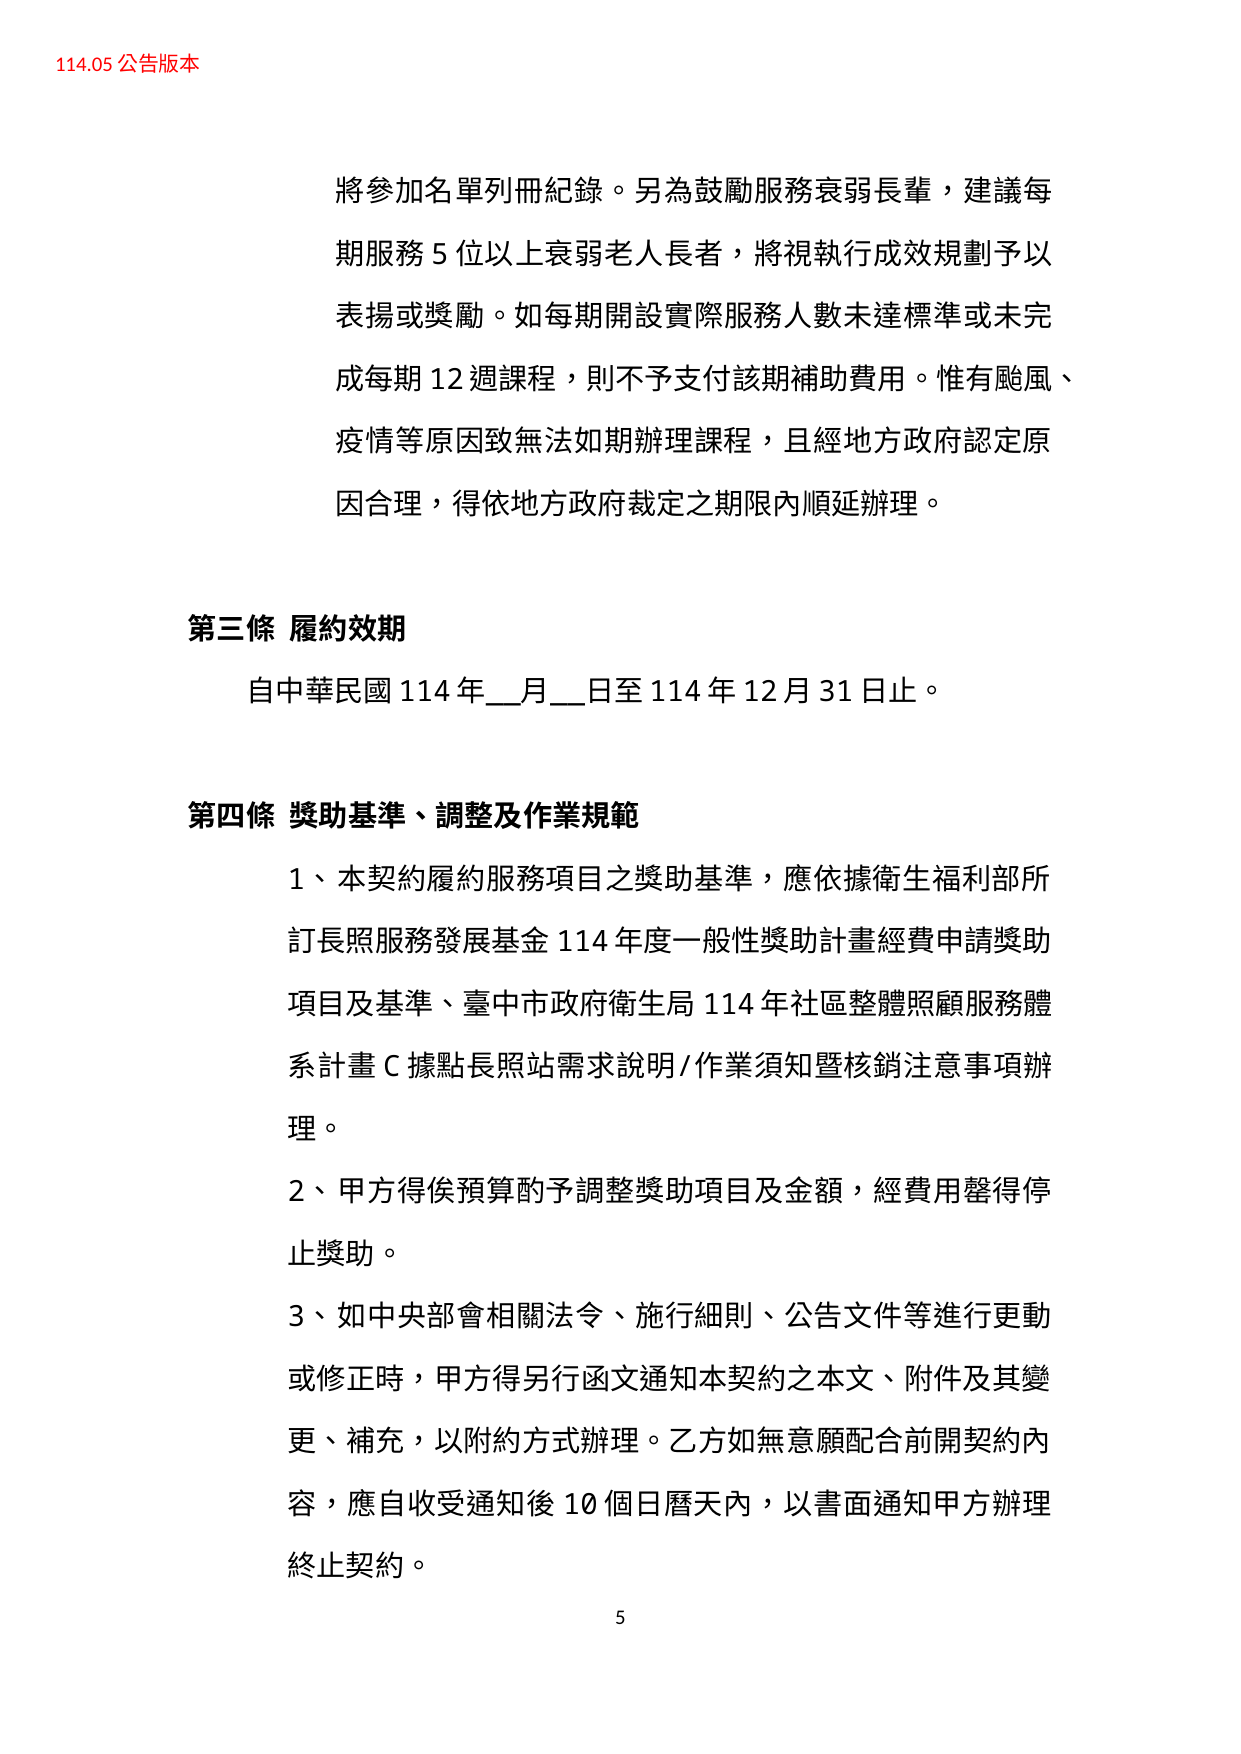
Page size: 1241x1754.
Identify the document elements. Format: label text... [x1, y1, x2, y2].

list 本契約履約服務項目之獎助基準，應依據衛生福利部所訂長照服務發展基金114年度一般性獎助計畫經費申請獎助項目及基準、臺中市政府衛生局114年社區整體照顧服務體系計畫C據點長照站需求說明/作業須知暨核銷注意事項辦理。 [287, 835, 1053, 1147]
text 自中華民國114年__月__日至114年12月31日止。 [246, 647, 1053, 710]
text 第三條 履約效期 [187, 585, 1053, 647]
list 甲方得俟預算酌予調整獎助項目及金額，經費用罄得停止獎助。 [287, 1147, 1053, 1272]
list 如中央部會相關法令、施行細則、公告文件等進行更動或修正時，甲方得另行函文通知本契約之本文、附件及其變更、補充，以附約方式辦理。乙方如無意願配合前開契約內容，應自收受通知後10個日曆天內，以書面通知甲方辦理終止契約。 [287, 1272, 1053, 1585]
list 預防及延緩失能服務辦理□1期 □2期 □3期，並於114年11月30日前辦理完畢，每期至少10人，1期12週，每週1次，每次2小時，3期選用之方案不可重複，且服務期間不可重疊；參與對象不可同時重複參加不同班別，若為延續服務，每人每年以3期為限，且需將參加名單列冊紀錄。另為鼓勵服務衰弱長輩，建議每期服務5位以上衰弱老人長者，將視執行成效規劃予以表揚或獎勵。如每期開設實際服務人數未達標準或未完成每期12週課程，則不予支付該期補助費用。惟有颱風、疫情等原因致無法如期辦理課程，且經地方政府認定原因合理，得依地方政府裁定之期限內順延辦理。 [261, 147, 1053, 522]
text 第四條 獎助基準、調整及作業規範 [187, 772, 1053, 835]
